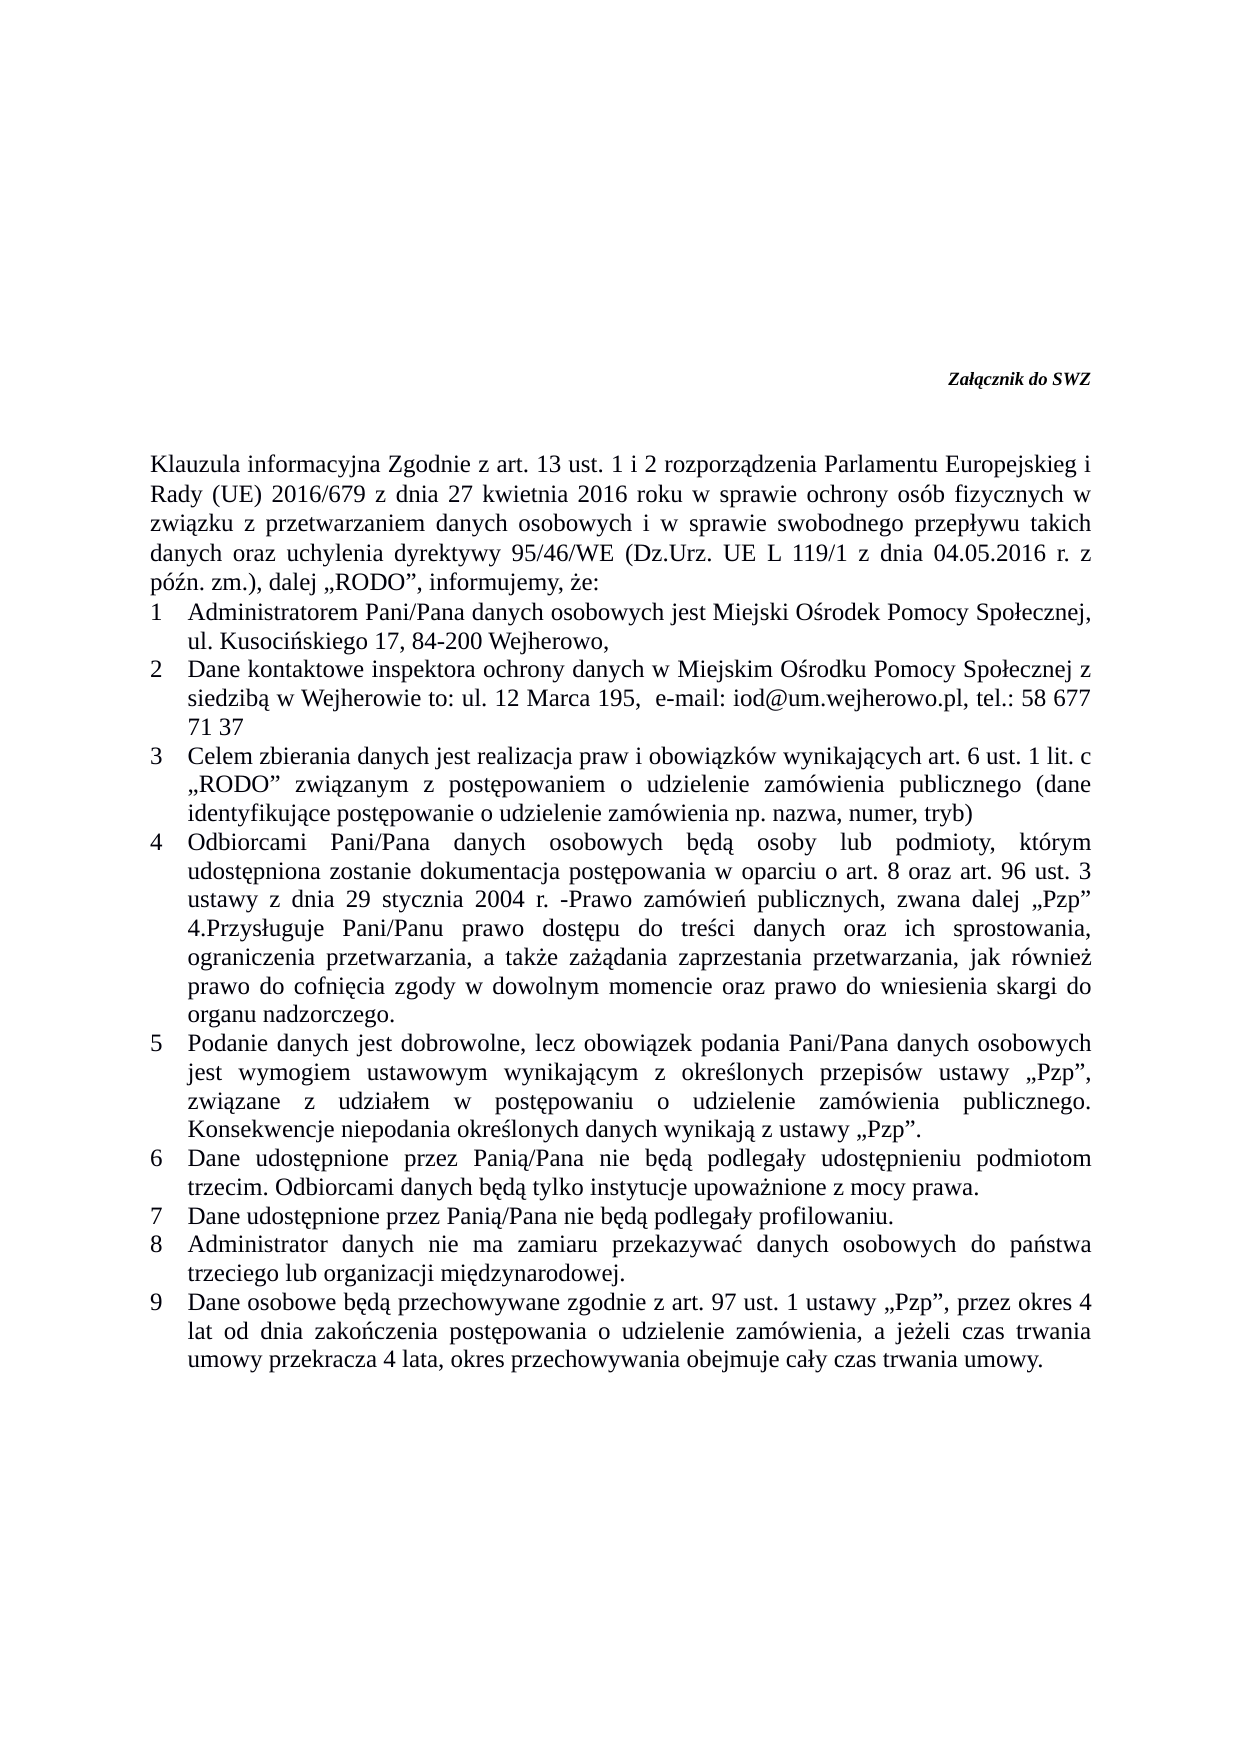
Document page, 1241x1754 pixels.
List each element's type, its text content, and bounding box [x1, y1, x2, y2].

list Administrator danych nie ma zamiaru przekazywać danych osobowych do państwa trzeciego lub organizacji międzynarodowej. [150, 1229, 1092, 1287]
list Podanie danych jest dobrowolne, lecz obowiązek podania Pani/Pana danych osobowych jest wymogiem ustawowym wynikającym z określonych przepisów ustawy „Pzp”, związane z udziałem w postępowaniu o udzielenie zamówienia publicznego. Konsekwencje niepodania określonych danych wynikają z ustawy „Pzp”. [150, 1028, 1092, 1143]
list Celem zbierania danych jest realizacja praw i obowiązków wynikających art. 6 ust. 1 lit. c „RODO” związanym z postępowaniem o udzielenie zamówienia publicznego (dane identyfikujące postępowanie o udzielenie zamówienia np. nazwa, numer, tryb) [150, 741, 1092, 827]
list Dane osobowe będą przechowywane zgodnie z art. 97 ust. 1 ustawy „Pzp”, przez okres 4 lat od dnia zakończenia postępowania o udzielenie zamówienia, a jeżeli czas trwania umowy przekracza 4 lata, okres przechowywania obejmuje cały czas trwania umowy. [150, 1287, 1092, 1373]
list Dane udostępnione przez Panią/Pana nie będą podlegały profilowaniu. [150, 1201, 1092, 1229]
list Odbiorcami Pani/Pana danych osobowych będą osoby lub podmioty, którym udostępniona zostanie dokumentacja postępowania w oparciu o art. 8 oraz art. 96 ust. 3 ustawy z dnia 29 stycznia 2004 r. -Prawo zamówień publicznych, zwana dalej „Pzp” 4.Przysługuje Pani/Panu prawo dostępu do treści danych oraz ich sprostowania, ograniczenia przetwarzania, a także zażądania zaprzestania przetwarzania, jak również prawo do cofnięcia zgody w dowolnym momencie oraz prawo do wniesienia skargi do organu nadzorczego. [150, 827, 1092, 1028]
text Załącznik do SWZ [150, 368, 1092, 389]
list Dane kontaktowe inspektora ochrony danych w Miejskim Ośrodku Pomocy Społecznej z siedzibą w Wejherowie to: ul. 12 Marca 195, e-mail: iod@um.wejherowo.pl, tel.: 58 677 71 37 [150, 654, 1092, 741]
text Klauzula informacyjna Zgodnie z art. 13 ust. 1 i 2 rozporządzenia Parlamentu Europejskieg i Rady (UE) 2016/679 z dnia 27 kwietnia 2016 roku w sprawie ochrony osób fizycznych w związku z przetwarzaniem danych osobowych i w sprawie swobodnego przepływu takich danych oraz uchylenia dyrektywy 95/46/WE (Dz.Urz. UE L 119/1 z dnia 04.05.2016 r. z późn. zm.), dalej „RODO”, informujemy, że: [150, 449, 1092, 596]
list Dane udostępnione przez Panią/Pana nie będą podlegały udostępnieniu podmiotom trzecim. Odbiorcami danych będą tylko instytucje upoważnione z mocy prawa. [150, 1143, 1092, 1201]
list Administratorem Pani/Pana danych osobowych jest Miejski Ośrodek Pomocy Społecznej, ul. Kusocińskiego 17, 84-200 Wejherowo, [150, 597, 1092, 654]
